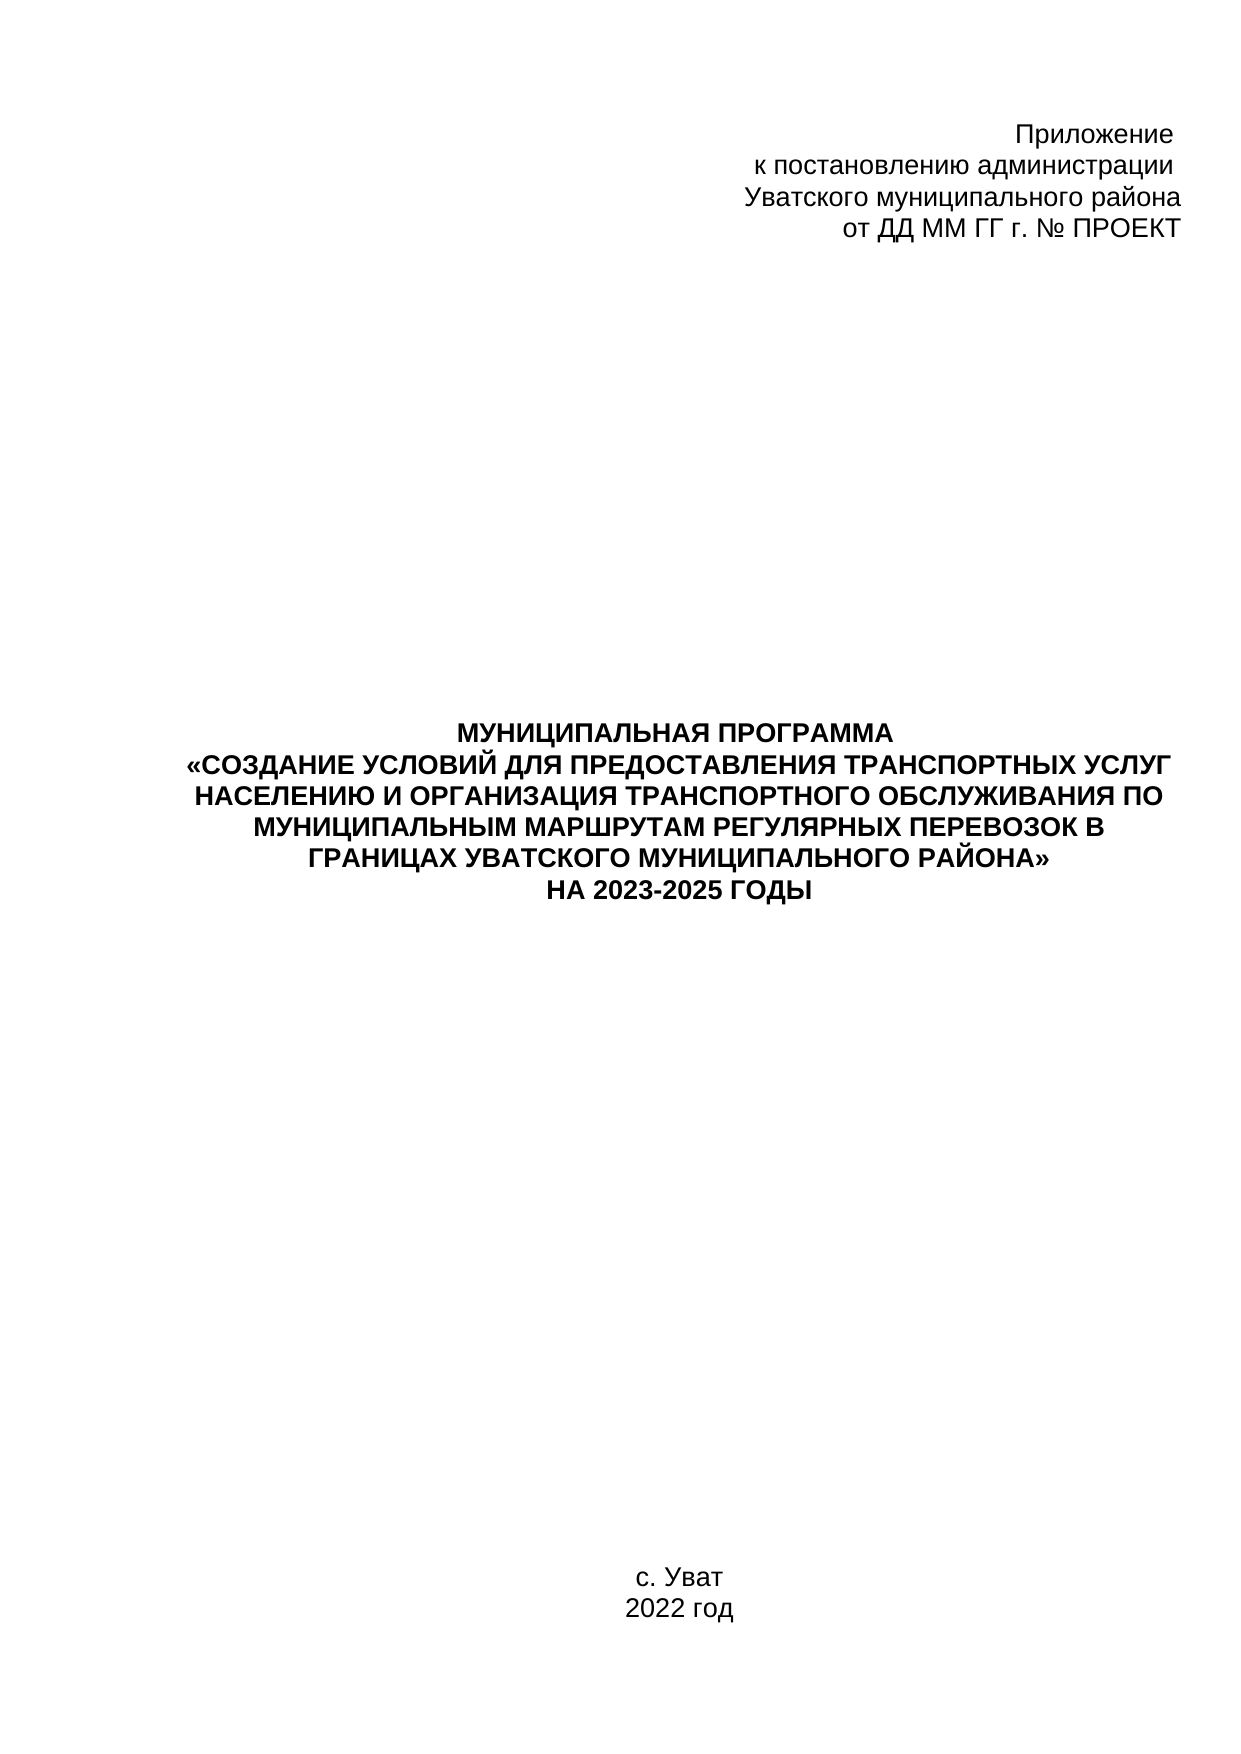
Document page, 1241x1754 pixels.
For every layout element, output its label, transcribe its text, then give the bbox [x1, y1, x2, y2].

text «СОЗДАНИЕ УСЛОВИЙ ДЛЯ ПРЕДОСТАВЛЕНИЯ ТРАНСПОРТНЫХ УСЛУГ НАСЕЛЕНИЮ И ОРГАНИЗАЦИЯ ТРАНСПОРТНОГО ОБСЛУЖИВАНИЯ ПО МУНИЦИПАЛЬНЫМ МАРШРУТАМ РЕГУЛЯРНЫХ ПЕРЕВОЗОК В ГРАНИЦАХ УВАТСКОГО МУНИЦИПАЛЬНОГО РАЙОНА» [177, 749, 1181, 874]
text Приложение [177, 118, 1181, 149]
text Уватского муниципального района [177, 181, 1181, 212]
text от ДД ММ ГГ г. № ПРОЕКТ [177, 212, 1181, 243]
text 2022 год [177, 1592, 1181, 1624]
text МУНИЦИПАЛЬНАЯ ПРОГРАММА [177, 717, 1181, 749]
text к постановлению администрации [177, 149, 1181, 181]
text НА 2023-2025 ГОДЫ [177, 874, 1181, 905]
text с. Уват [177, 1561, 1181, 1592]
